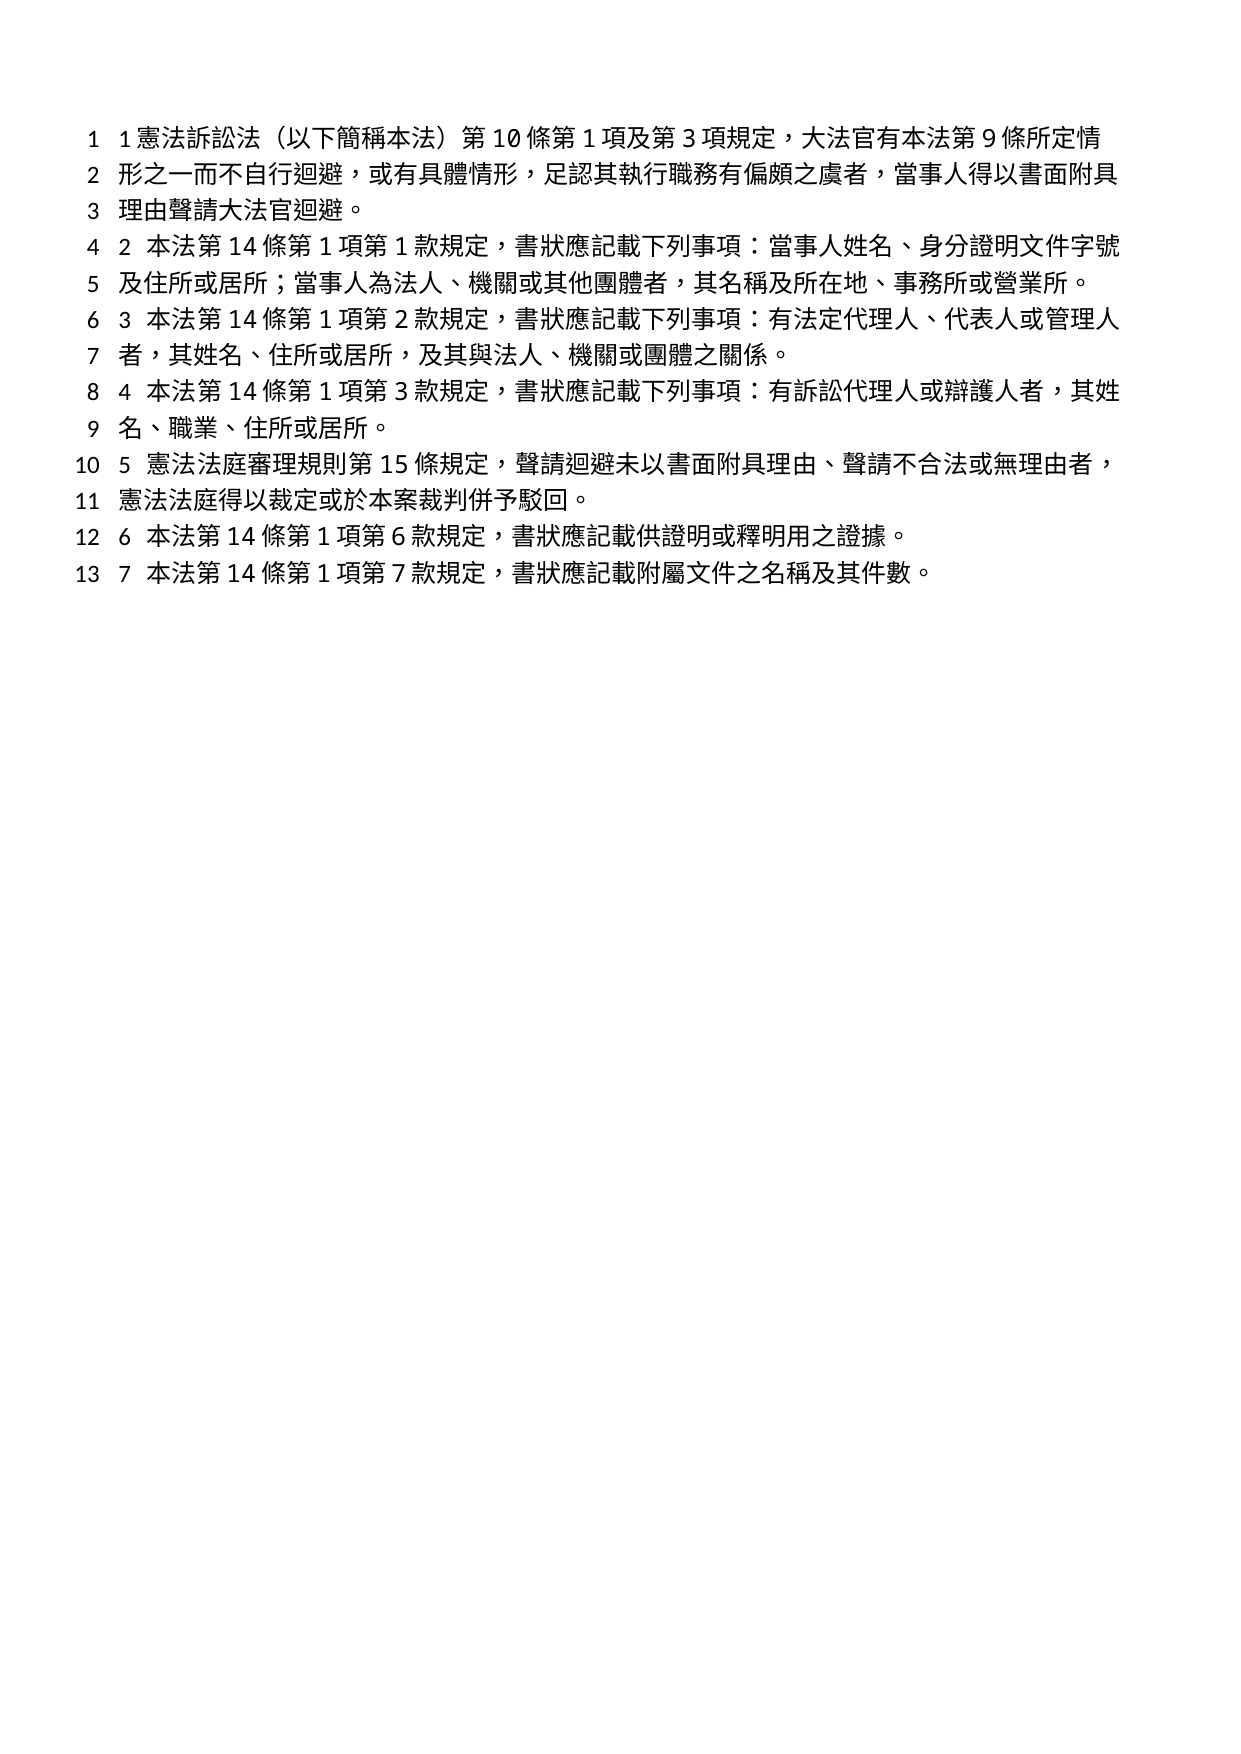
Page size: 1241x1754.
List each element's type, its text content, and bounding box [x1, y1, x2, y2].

text 本法第14條第1項第2款規定，書狀應記載下列事項：有法定代理人、代表人或管理人者，其姓名、住所或居所，及其與法人、機關或團體之關係。 [118, 299, 1122, 372]
text 憲法法庭審理規則第15條規定，聲請迴避未以書面附具理由、聲請不合法或無理由者，憲法法庭得以裁定或於本案裁判併予駁回。 [118, 444, 1122, 517]
text 本法第14條第1項第7款規定，書狀應記載附屬文件之名稱及其件數。 [118, 553, 1122, 589]
text 憲法訴訟法（以下簡稱本法）第10條第1項及第3項規定，大法官有本法第9條所定情形之一而不自行迴避，或有具體情形，足認其執行職務有偏頗之虞者，當事人得以書面附具理由聲請大法官迴避。 [118, 118, 1122, 227]
text 本法第14條第1項第3款規定，書狀應記載下列事項：有訴訟代理人或辯護人者，其姓名、職業、住所或居所。 [118, 372, 1122, 444]
text 本法第14條第1項第6款規定，書狀應記載供證明或釋明用之證據。 [118, 517, 1122, 553]
text 本法第14條第1項第1款規定，書狀應記載下列事項：當事人姓名、身分證明文件字號及住所或居所；當事人為法人、機關或其他團體者，其名稱及所在地、事務所或營業所。 [118, 227, 1122, 299]
